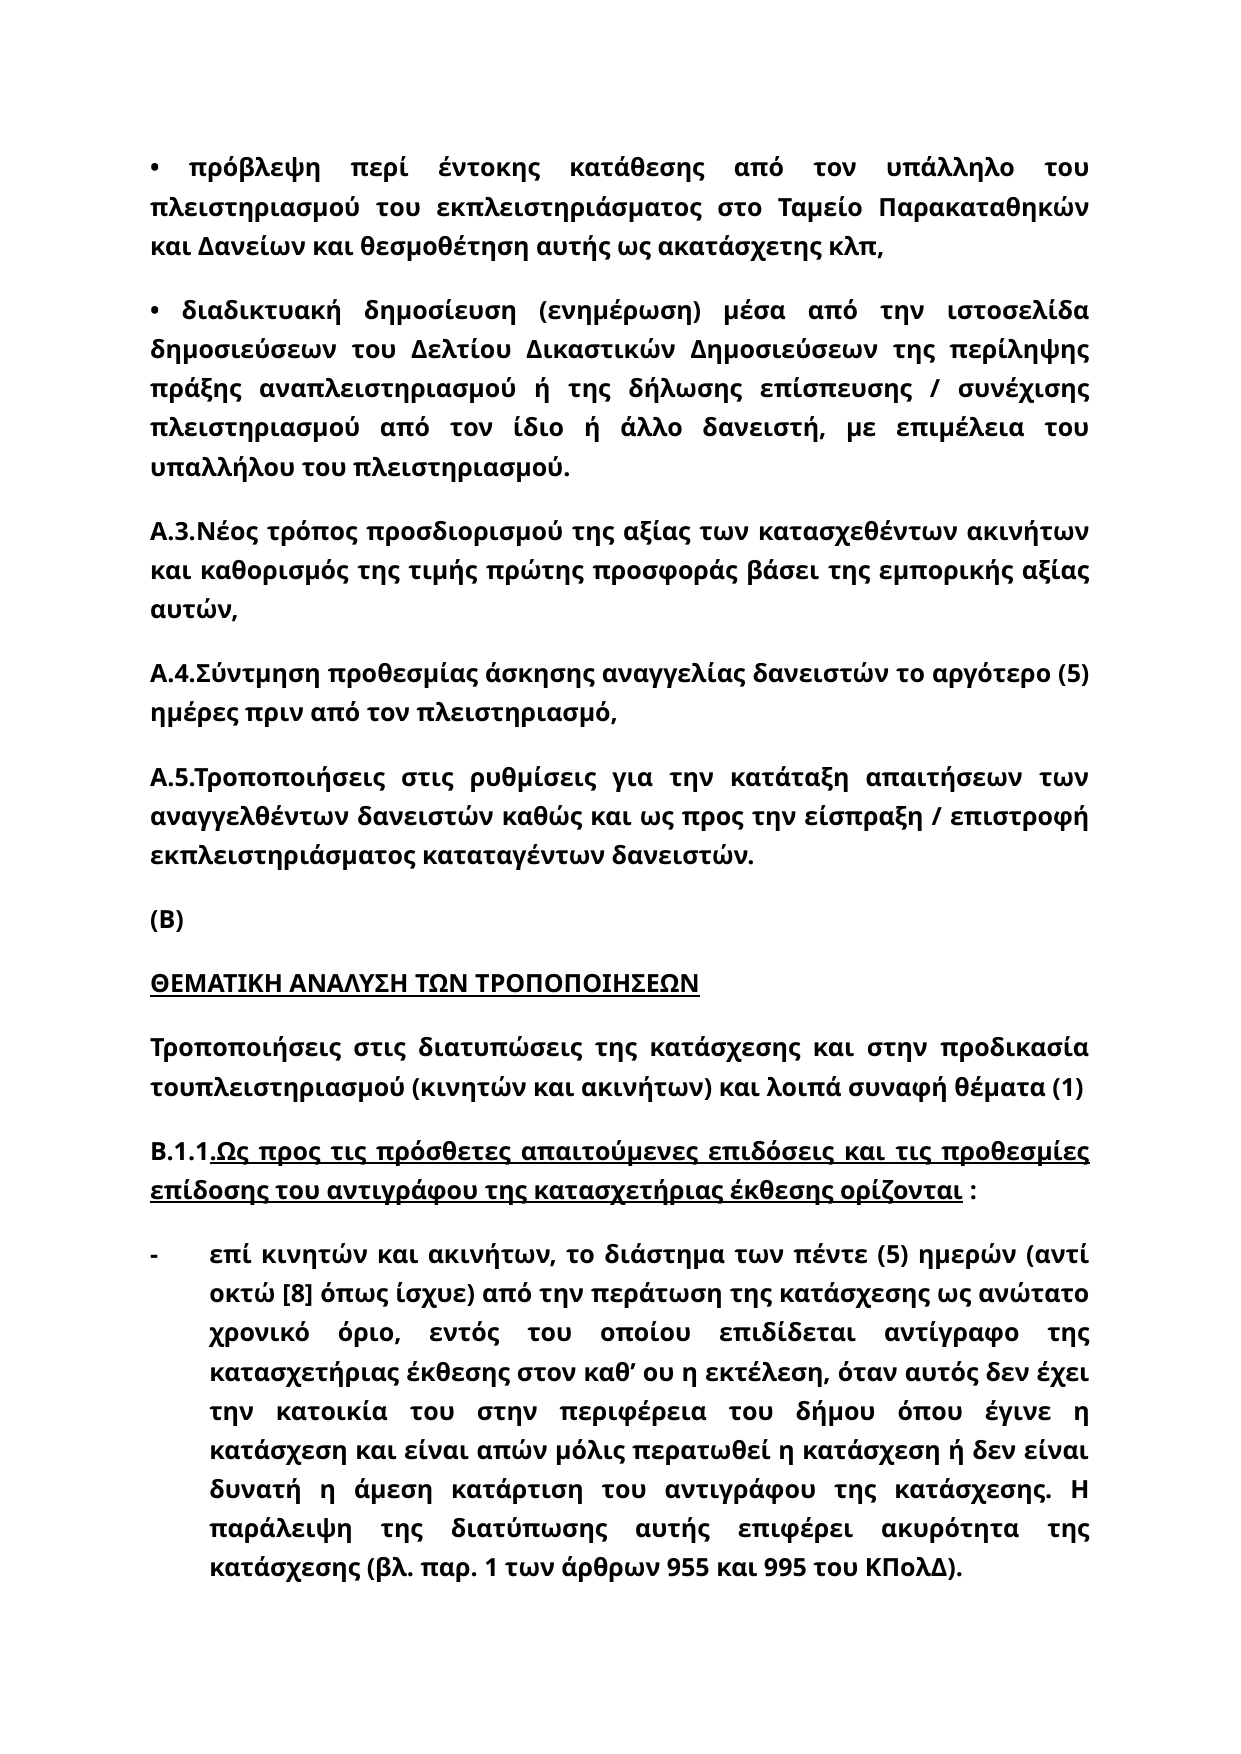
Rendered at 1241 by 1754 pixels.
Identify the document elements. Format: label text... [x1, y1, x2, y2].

text Α.3.Nέος τρόπος προσδιορισμού της αξίας των κατασχεθέντων ακινήτων και καθορισμός της τιμής πρώτης προσφοράς βάσει της εμπορικής αξίας αυτών, [150, 513, 1090, 626]
text Α.5.Τροποποιήσεις στις ρυθμίσεις για την κατάταξη απαιτήσεων των αναγγελθέντων δανειστών καθώς και ως προς την είσπραξη / επιστροφή εκπλειστηριάσματος καταταγέντων δανειστών. [150, 759, 1090, 872]
list - επί κινητών και ακινήτων, το διάστημα των πέντε (5) ημερών (αντί οκτώ [8] όπως ίσχυε) από την περάτωση της κατάσχεσης ως ανώτατο χρονικό όριο, εντός του οποίου επιδίδεται αντίγραφο της κατασχετήριας έκθεσης στον καθ’ ου η εκτέλεση, όταν αυτός δεν έχει την κατοικία του στην περιφέρεια του δήμου όπου έγινε η κατάσχεση και είναι απών μόλις περατωθεί η κατάσχεση ή δεν είναι δυνατή η άμεση κατάρτιση του αντιγράφου της κατάσχεσης. Η παράλειψη της διατύπωσης αυτής επιφέρει ακυρότητα της κατάσχεσης (βλ. παρ. 1 των άρθρων 955 και 995 του ΚΠολΔ). [150, 1237, 1090, 1584]
text • πρόβλεψη περί έντοκης κατάθεσης από τον υπάλληλο του πλειστηριασμού του εκπλειστηριάσματος στο Ταμείο Παρακαταθηκών και Δανείων και θεσμοθέτηση αυτής ως ακατάσχετης κλπ, [150, 150, 1090, 262]
text Τροποποιήσεις στις διατυπώσεις της κατάσχεσης και στην προδικασία τουπλειστηριασμού (κινητών και ακινήτων) και λοιπά συναφή θέματα (1) [150, 1030, 1090, 1103]
text Α.4.Σύντμηση προθεσμίας άσκησης αναγγελίας δανειστών το αργότερο (5) ημέρες πριν από τον πλειστηριασμό, [150, 656, 1090, 729]
text • διαδικτυακή δημοσίευση (ενημέρωση) μέσα από την ιστοσελίδα δημοσιεύσεων του Δελτίου Δικαστικών Δημοσιεύσεων της περίληψης πράξης αναπλειστηριασμού ή της δήλωσης επίσπευσης / συνέχισης πλειστηριασμού από τον ίδιο ή άλλο δανειστή, με επιμέλεια του υπαλλήλου του πλειστηριασμού. [150, 292, 1090, 483]
text Β.1.1.Ως προς τις πρόσθετες απαιτούμενες επιδόσεις και τις προθεσμίες επίδοσης του αντιγράφου της κατασχετήριας έκθεσης ορίζονται : [150, 1133, 1090, 1207]
text (Β) [150, 902, 1090, 936]
text ΘΕΜΑΤΙΚΗ ΑΝΑΛΥΣΗ ΤΩΝ ΤΡΟΠΟΠΟΙΗΣΕΩΝ [150, 966, 1090, 1000]
